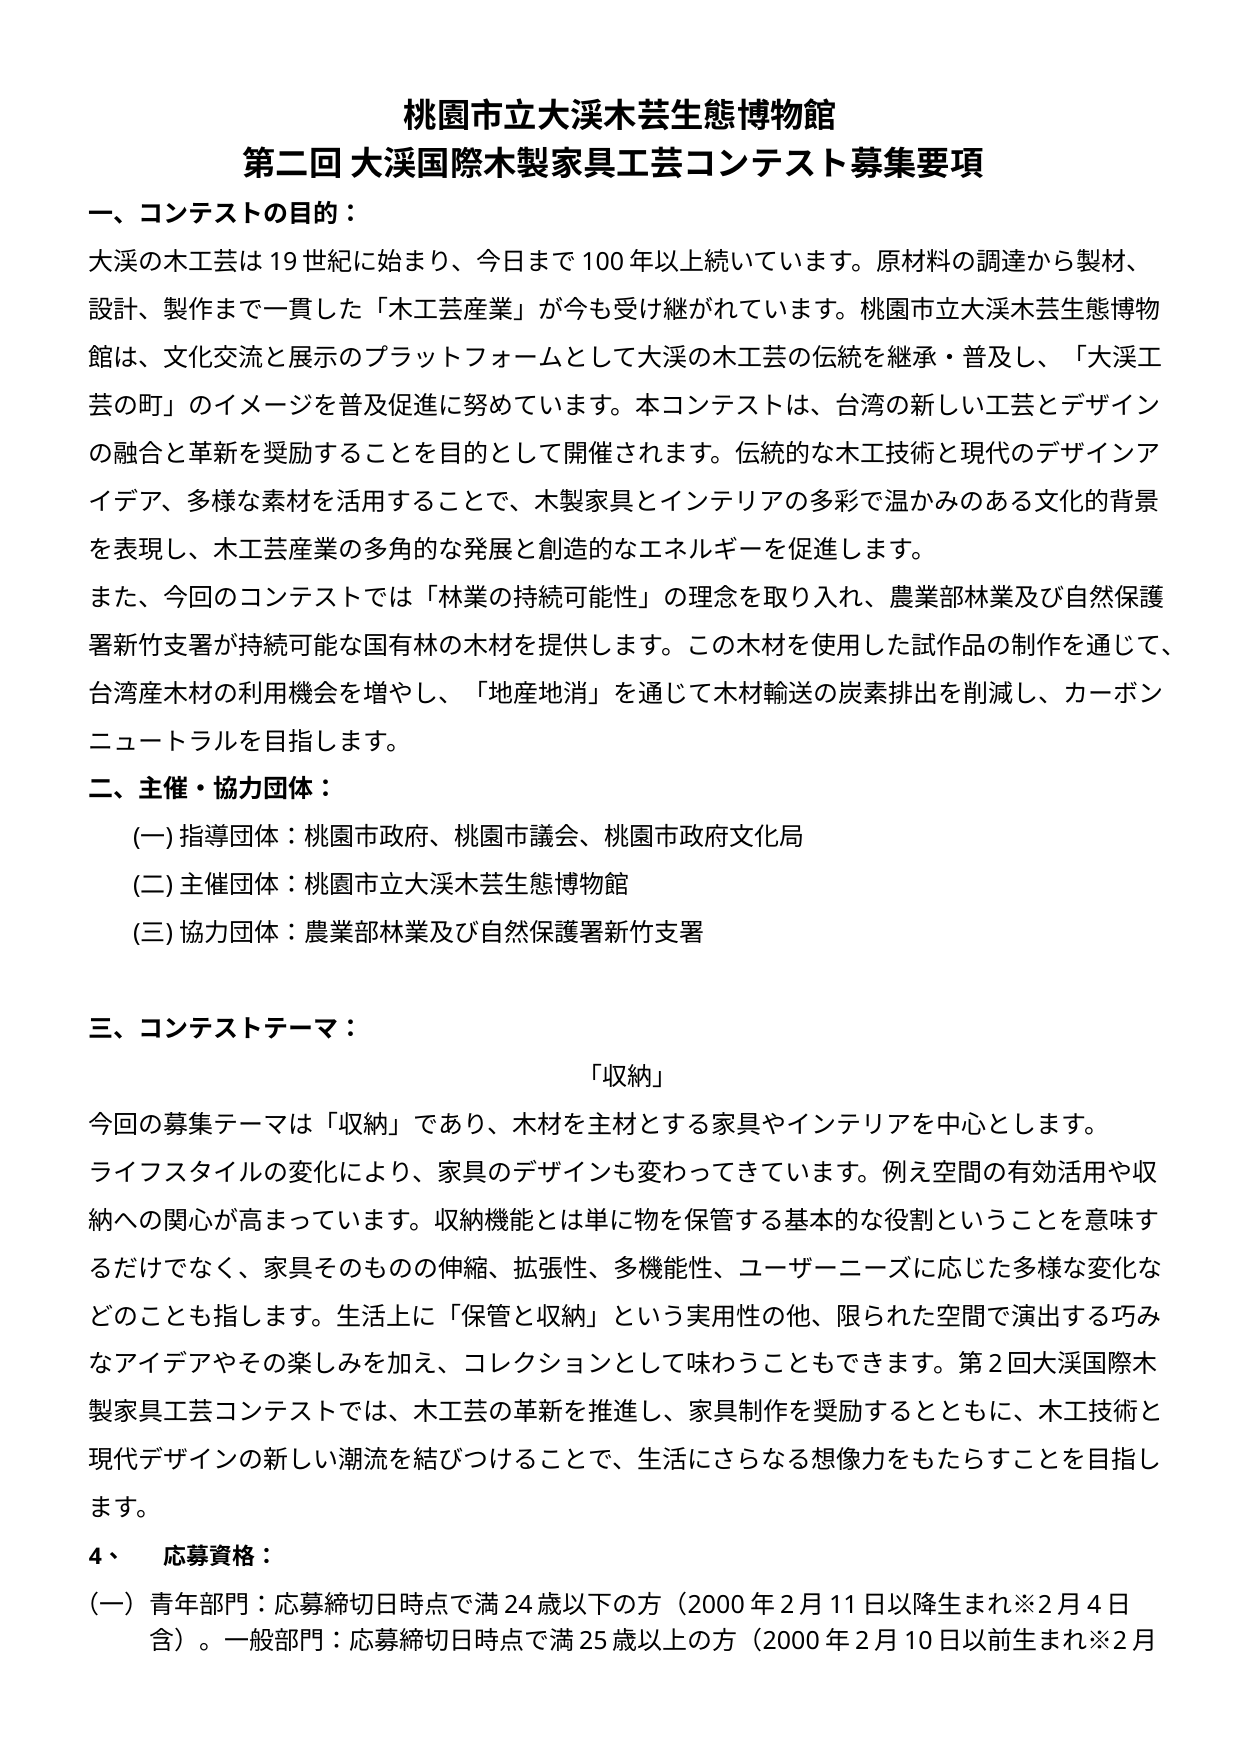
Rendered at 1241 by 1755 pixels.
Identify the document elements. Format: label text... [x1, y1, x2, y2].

text 「収納」 [89, 1047, 1167, 1095]
text (一) 指導団体：桃園市政府、桃園市議会、桃園市政府文化局 [133, 807, 1167, 855]
text 桃園市立大渓木芸生態博物館 [74, 89, 1167, 137]
text 今回の募集テーマは「収納」であり、木材を主材とする家具やインテリアを中心とします。 [89, 1095, 1167, 1143]
text 第二回 大渓国際木製家具工芸コンテスト募集要項 [74, 137, 1167, 184]
text (二) 主催団体：桃園市立大渓木芸生態博物館 [133, 855, 1167, 903]
text ライフスタイルの変化により、家具のデザインも変わってきています。例え空間の有効活用や収納への関心が高まっています。収納機能とは単に物を保管する基本的な役割ということを意味するだけでなく、家具そのものの伸縮、拡張性、多機能性、ユーザーニーズに応じた多様な変化などのことも指します。生活上に「保管と収納」という実用性の他、限られた空間で演出する巧みなアイデアやその楽しみを加え、コレクションとして味わうこともできます。第2回大渓国際木製家具工芸コンテストでは、木工芸の革新を推進し、家具制作を奨励するとともに、木工技術と現代デザインの新しい潮流を結びつけることで、生活にさらなる想像力をもたらすことを目指します。 [89, 1143, 1167, 1526]
text また、今回のコンテストでは「林業の持続可能性」の理念を取り入れ、農業部林業及び自然保護署新竹支署が持続可能な国有林の木材を提供します。この木材を使用した試作品の制作を通じて、台湾産木材の利用機会を増やし、「地産地消」を通じて木材輸送の炭素排出を削減し、カーボンニュートラルを目指します。 [89, 568, 1167, 759]
text 一、コンテストの目的： [89, 184, 1167, 232]
list 応募資格： [89, 1526, 1167, 1574]
text （一）青年部門：応募締切日時点で満24歳以下の方（2000年2月11日以降生まれ※2月4日含）。一般部門：応募締切日時点で満25歳以上の方（2000年2月10日以前生まれ※2月 [74, 1584, 1167, 1657]
text 二、主催・協力団体： [89, 759, 1167, 807]
text (三) 協力団体：農業部林業及び自然保護署新竹支署 [133, 903, 1167, 951]
text 三、コンテストテーマ： [89, 999, 1167, 1047]
text 大渓の木工芸は19世紀に始まり、今日まで100年以上続いています。原材料の調達から製材、設計、製作まで一貫した「木工芸産業」が今も受け継がれています。桃園市立大渓木芸生態博物館は、文化交流と展示のプラットフォームとして大渓の木工芸の伝統を継承・普及し、「大渓工芸の町」のイメージを普及促進に努めています。本コンテストは、台湾の新しい工芸とデザインの融合と革新を奨励することを目的として開催されます。伝統的な木工技術と現代のデザインアイデア、多様な素材を活用することで、木製家具とインテリアの多彩で温かみのある文化的背景を表現し、木工芸産業の多角的な発展と創造的なエネルギーを促進します。 [89, 232, 1167, 568]
